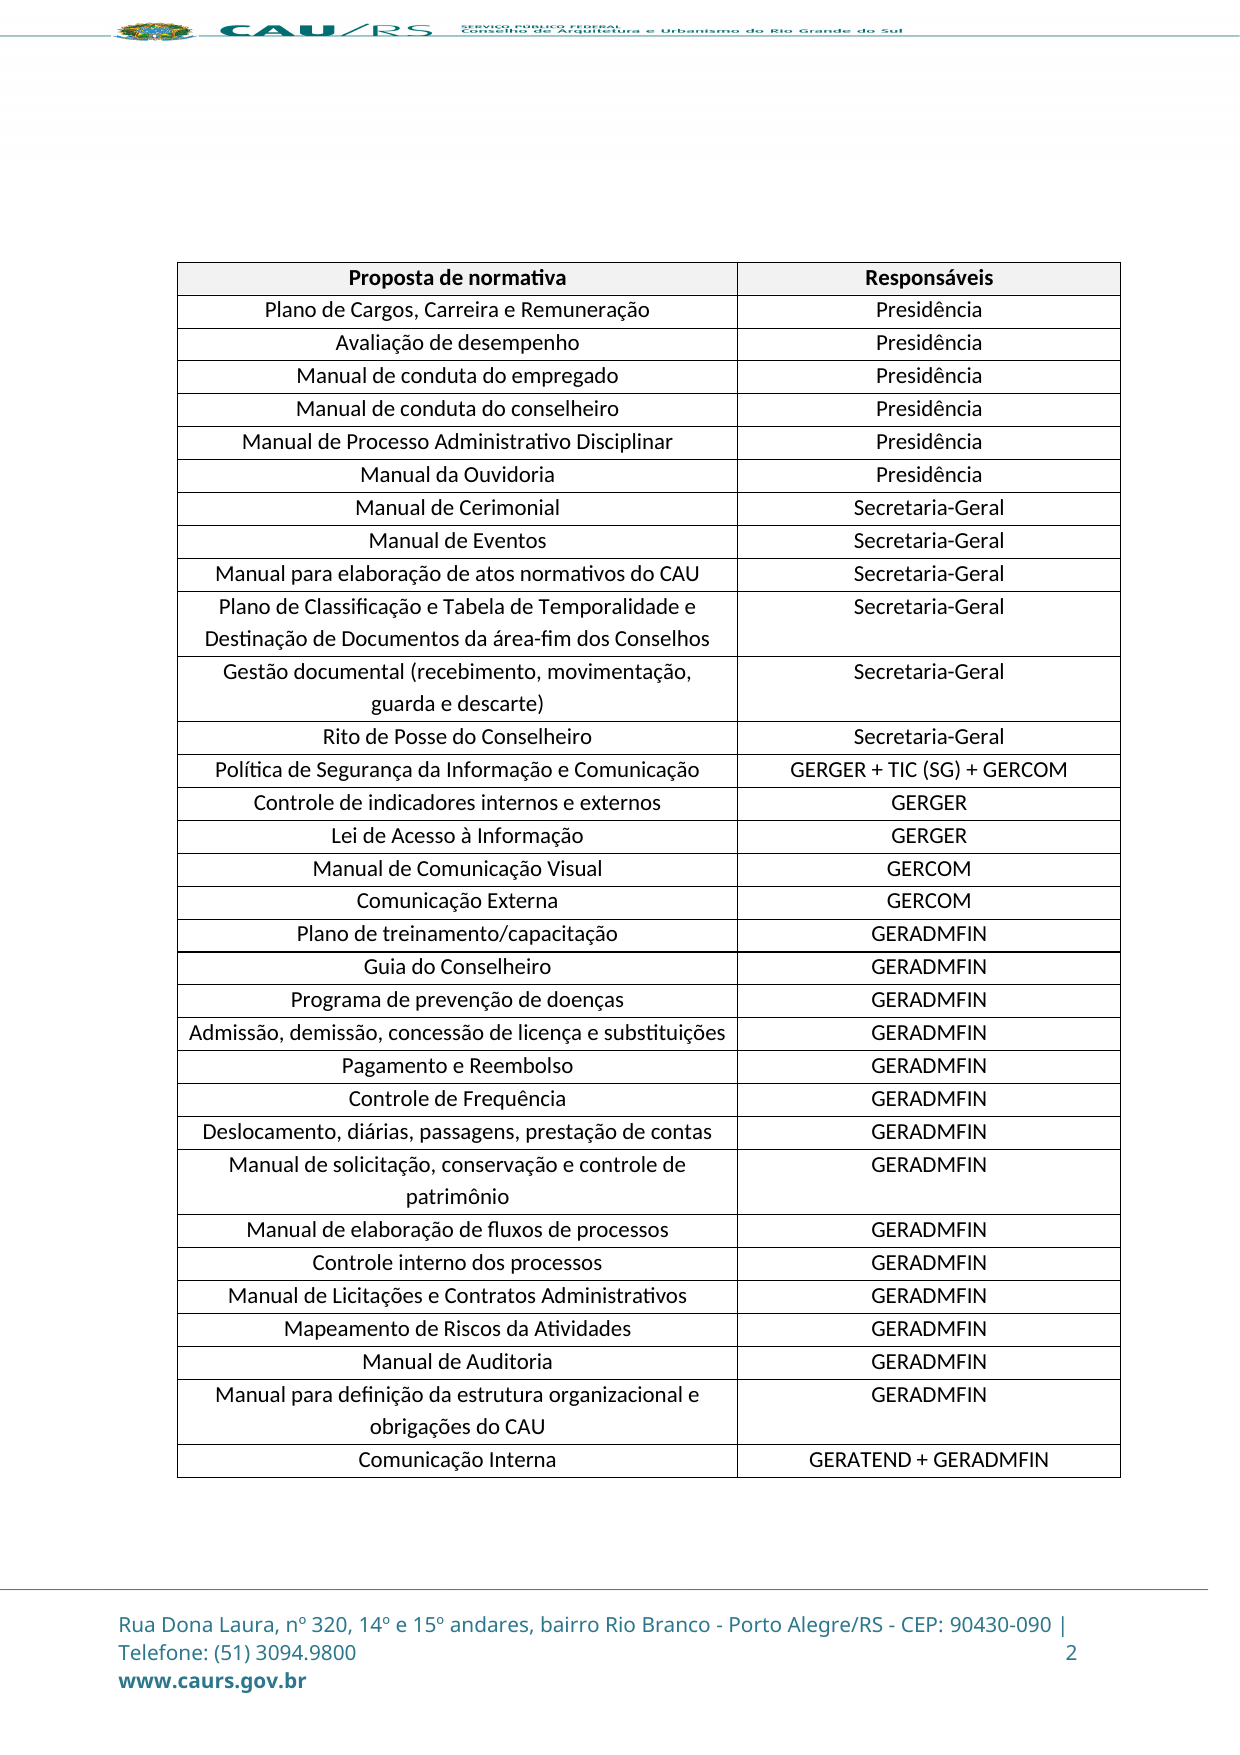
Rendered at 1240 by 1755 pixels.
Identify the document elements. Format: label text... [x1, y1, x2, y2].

table_cell GERADMFIN [738, 1248, 1120, 1280]
table_cell Secretaria-Geral [738, 657, 1120, 721]
table_cell Mapeamento de Riscos da Atividades [178, 1314, 737, 1346]
table_cell Rito de Posse do Conselheiro [178, 722, 737, 754]
table_cell Secretaria-Geral [738, 526, 1120, 558]
table_cell Manual de conduta do empregado [178, 361, 737, 393]
table_cell Manual de Eventos [178, 526, 737, 558]
table_cell GERADMFIN [738, 1380, 1120, 1444]
table_cell Admissão, demissão, concessão de licença e substituições [178, 1018, 737, 1050]
table_cell Secretaria-Geral [738, 493, 1120, 525]
table_cell Plano de treinamento/capacitação [178, 920, 737, 951]
table_cell Controle de indicadores internos e externos [178, 788, 737, 820]
table_cell GERADMFIN [738, 1117, 1120, 1149]
table_cell Presidência [738, 460, 1120, 492]
table_cell Presidência [738, 427, 1120, 459]
table_cell Manual de Licitações e Contratos Administrativos [178, 1281, 737, 1313]
table_cell GERATEND + GERADMFIN [738, 1445, 1120, 1477]
table_cell Deslocamento, diárias, passagens, prestação de contas [178, 1117, 737, 1149]
table_cell Guia do Conselheiro [178, 953, 737, 984]
table_cell Manual para elaboração de atos normativos do CAU [178, 559, 737, 591]
table_cell GERADMFIN [738, 1150, 1120, 1214]
table_cell Presidência [738, 361, 1120, 393]
table_cell Programa de prevenção de doenças [178, 985, 737, 1017]
table_cell Política de Segurança da Informação e Comunicação [178, 755, 737, 787]
table_cell GERGER [738, 821, 1120, 853]
table_cell Manual para definição da estrutura organizacional e obrigações do CAU [178, 1380, 737, 1444]
table_cell Manual de Comunicação Visual [178, 854, 737, 886]
table_cell GERADMFIN [738, 953, 1120, 984]
table_cell Presidência [738, 394, 1120, 426]
table_cell Pagamento e Reembolso [178, 1051, 737, 1083]
table_header Responsáveis [738, 263, 1120, 294]
table_cell Plano de Classificação e Tabela de Temporalidade e Destinação de Documentos da área-fim dos Conselhos [178, 592, 737, 656]
table_cell Controle de Frequência [178, 1084, 737, 1116]
table_cell Avaliação de desempenho [178, 329, 737, 360]
table_cell GERADMFIN [738, 985, 1120, 1017]
table_cell Comunicação Interna [178, 1445, 737, 1477]
table_cell GERADMFIN [738, 1281, 1120, 1313]
table_cell GERADMFIN [738, 1051, 1120, 1083]
table_cell Secretaria-Geral [738, 559, 1120, 591]
table_cell GERGER [738, 788, 1120, 820]
table_cell Manual de Cerimonial [178, 493, 737, 525]
table_cell Manual de Processo Administrativo Disciplinar [178, 427, 737, 459]
table_cell Presidência [738, 329, 1120, 360]
table_cell GERADMFIN [738, 1084, 1120, 1116]
table_cell GERADMFIN [738, 1347, 1120, 1379]
table_cell GERCOM [738, 854, 1120, 886]
table_cell Gestão documental (recebimento, movimentação, guarda e descarte) [178, 657, 737, 721]
table_cell Comunicação Externa [178, 887, 737, 918]
table_cell Controle interno dos processos [178, 1248, 737, 1280]
table_cell Secretaria-Geral [738, 722, 1120, 754]
table_cell Presidência [738, 296, 1120, 327]
table_cell GERADMFIN [738, 1018, 1120, 1050]
table_cell Manual de elaboração de fluxos de processos [178, 1215, 737, 1247]
table_cell GERADMFIN [738, 920, 1120, 951]
table_cell GERADMFIN [738, 1215, 1120, 1247]
table_cell Manual de conduta do conselheiro [178, 394, 737, 426]
table_cell Lei de Acesso à Informação [178, 821, 737, 853]
table_cell Manual da Ouvidoria [178, 460, 737, 492]
table_cell Secretaria-Geral [738, 592, 1120, 656]
table_cell Manual de Auditoria [178, 1347, 737, 1379]
table_cell GERCOM [738, 887, 1120, 918]
table_header Proposta de normativa [178, 263, 737, 294]
table_cell GERADMFIN [738, 1314, 1120, 1346]
table_cell Plano de Cargos, Carreira e Remuneração [178, 296, 737, 327]
table_cell GERGER + TIC (SG) + GERCOM [738, 755, 1120, 787]
table_cell Manual de solicitação, conservação e controle de patrimônio [178, 1150, 737, 1214]
